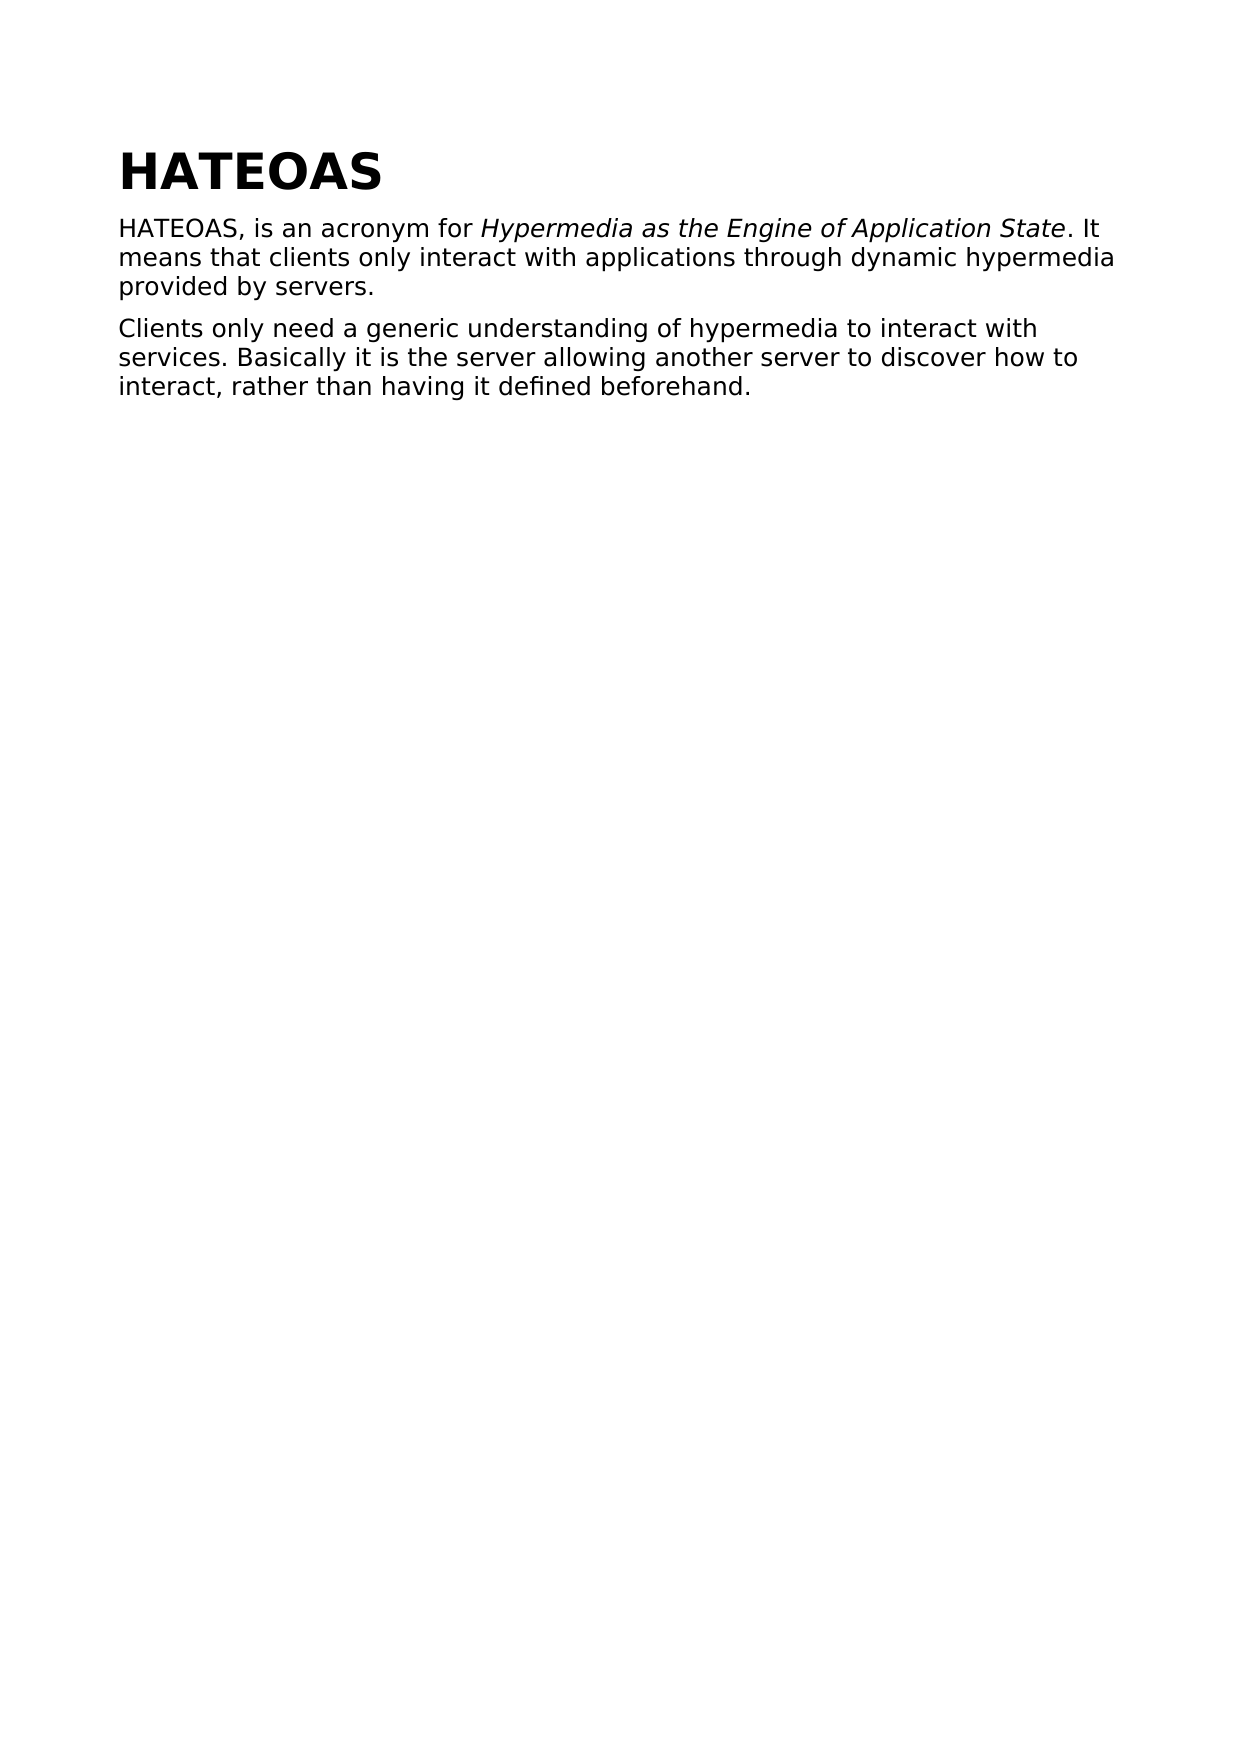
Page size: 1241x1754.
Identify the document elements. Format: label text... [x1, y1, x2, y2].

text HATEOAS, is an acronym for Hypermedia as the Engine of Application State. It means that clients only interact with applications through dynamic hypermedia provided by servers. [118, 214, 1122, 301]
subtitle HATEOAS [118, 143, 1122, 201]
text Clients only need a generic understanding of hypermedia to interact with services. Basically it is the server allowing another server to discover how to interact, rather than having it defined beforehand. [118, 314, 1122, 401]
